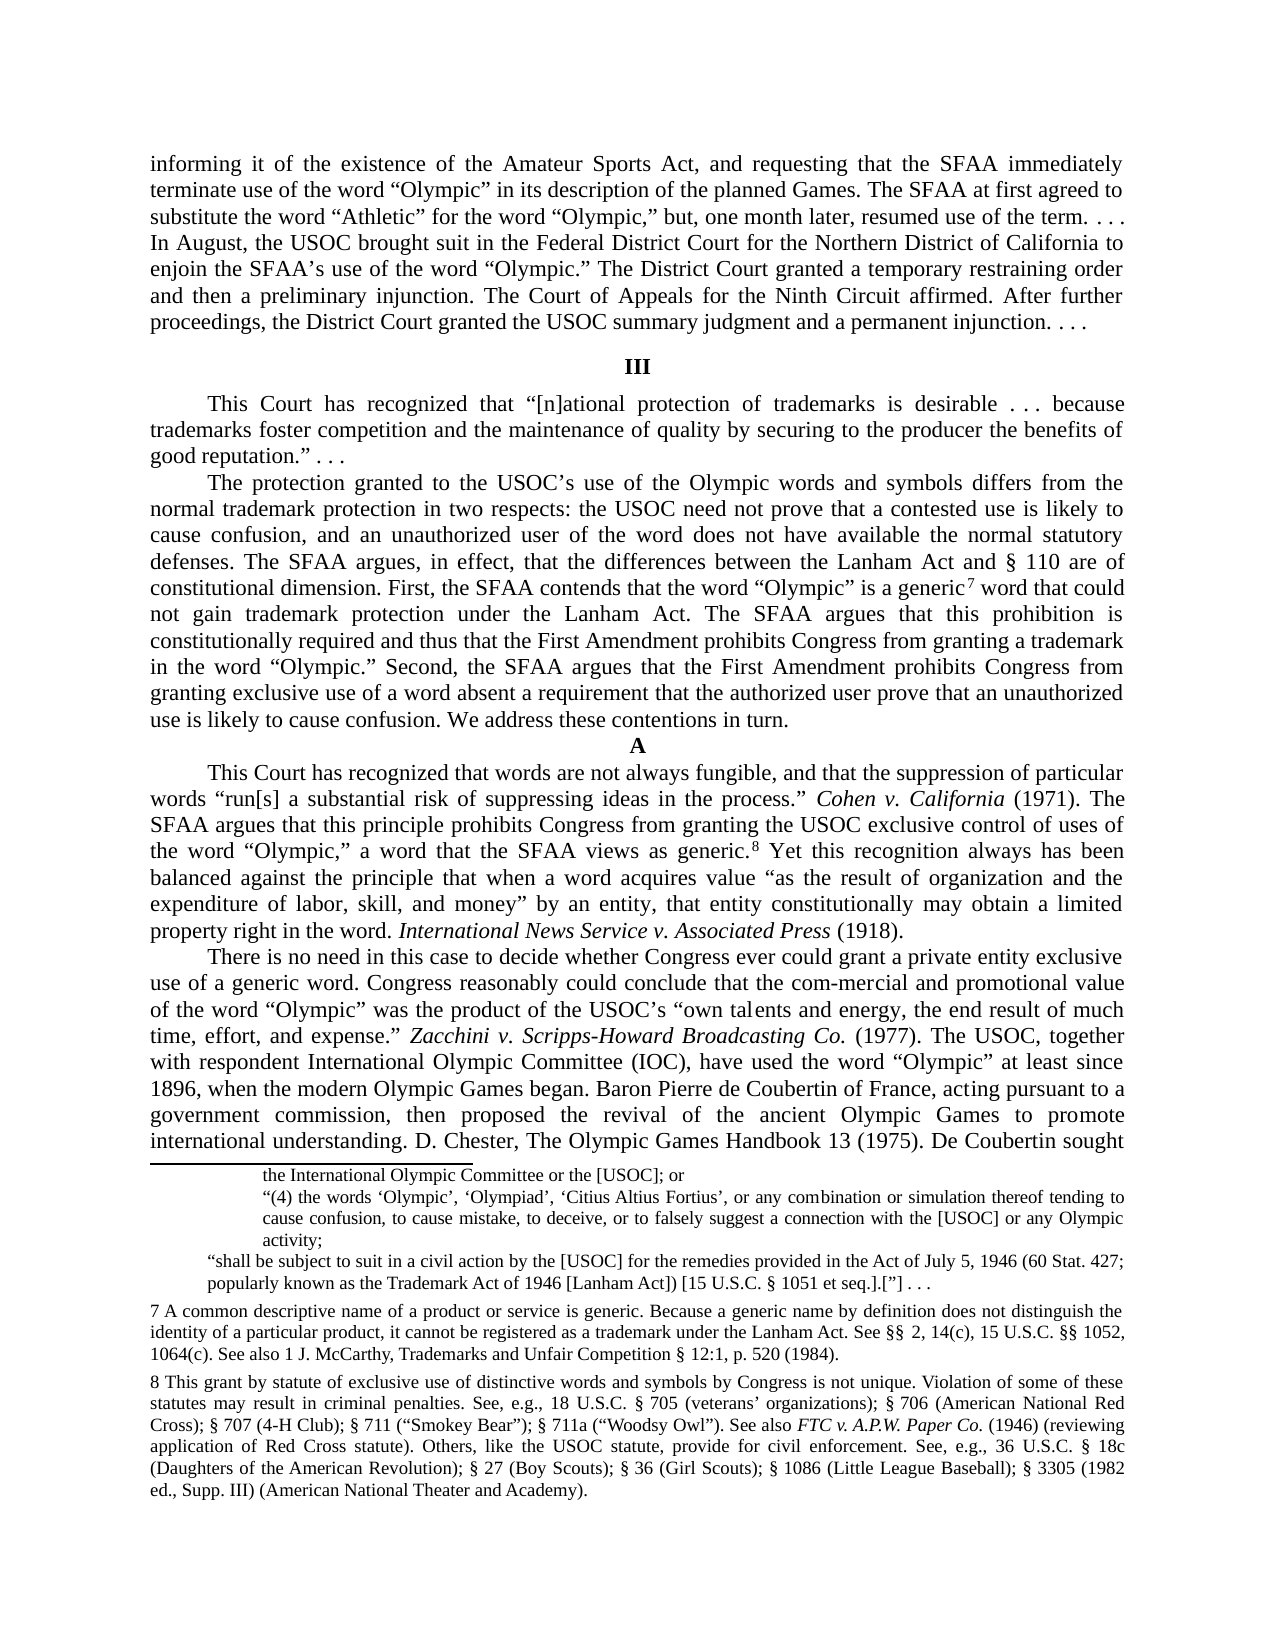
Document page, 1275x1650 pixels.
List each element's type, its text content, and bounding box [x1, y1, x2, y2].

text the International Olympic Committee or the [USOC]; or [262, 1164, 1125, 1186]
text “(4) the words ‘Olympic’, ‘Olympiad’, ‘Citius Altius Fortius’, or any com­bi­na­tion or simulation thereof tending to cause confusion, to cause mistake, to deceive, or to falsely suggest a connection with the [USOC] or any Olympic activity; [262, 1186, 1125, 1250]
text This Court has recognized that “[n]ational protection of trademarks is desirable . . . because trademarks foster competition and the maintenance of quality by securing to the producer the benefits of good reputation.” . . . [150, 389, 1125, 469]
text This grant by statute of exclusive use of distinctive words and symbols by Congress is not unique. Violation of some of these statutes may result in criminal penalties. See, e.g., 18 U.S.C. § 705 (veterans’ organizations); § 706 (American National Red Cross); § 707 (4-H Club); § 711 (“Smokey Bear”); § 711a (“Woodsy Owl”). See also FTC v. A.P.W. Paper Co. (1946) (reviewing application of Red Cross statute). Others, like the USOC statute, provide for civil enforcement. See, e.g., 36 U.S.C. § 18c (Daughters of the American Revolution); § 27 (Boy Scouts); § 36 (Girl Scouts); § 1086 (Little League Baseball); § 3305 (1982 ed., Supp. III) (American National Theater and Academy). [150, 1371, 1125, 1500]
text A [150, 732, 1125, 758]
text informing it of the existence of the Amateur Sports Act, and requesting that the SFAA immediately terminate use of the word “Olympic” in its description of the planned Games. The SFAA at first agreed to substitute the word “Athletic” for the word “Olympic,” but, one month later, resumed use of the term. . . . In August, the USOC brought suit in the Federal District Court for the Northern District of California to enjoin the SFAA’s use of the word “Olympic.” The District Court granted a temporary restraining order and then a preliminary injunction. The Court of Appeals for the Ninth Circuit affirmed. After further proceedings, the District Court granted the USOC summary judgment and a permanent injunction. . . . [150, 150, 1125, 334]
text A common descriptive name of a product or service is generic. Because a generic name by definition does not distinguish the identity of a particular product, it cannot be registered as a trademark under the Lanham Act. See §§ 2, 14(c), 15 U.S.C. §§ 1052, 1064(c). See also 1 J. McCarthy, Trademarks and Unfair Competition § 12:1, p. 520 (1984). [150, 1300, 1125, 1364]
text The protection granted to the USOC’s use of the Olympic words and symbols differs from the normal trademark protection in two respects: the USOC need not prove that a contested use is likely to cause confusion, and an unauthorized user of the word does not have available the normal statutory defenses. The SFAA argues, in effect, that the differences between the Lanham Act and § 110 are of constitutional dimension. First, the SFAA contends that the word “Olympic” is a generic word that could not gain trademark protection under the Lanham Act. The SFAA argues that this prohibition is constitutionally required and thus that the First Amendment prohibits Congress from granting a trademark in the word “Olympic.” Second, the SFAA argues that the First Amendment prohibits Congress from granting exclusive use of a word absent a requirement that the authorized user prove that an unauthorized use is likely to cause confusion. We address these contentions in turn. [150, 469, 1125, 732]
text There is no need in this case to decide whether Congress ever could grant a private entity exclusive use of a generic word. Congress reasonably could conclude that the com-mer­cial and promotional value of the word “Olympic” was the product of the USOC’s “own tal­ents and energy, the end result of much time, effort, and expense.” Zacchini v. Scripps-Howard Broadcasting Co. (1977). The USOC, together with respondent International Olympic Committee (IOC), have used the word “Olympic” at least since 1896, when the mod­ern Olympic Games began. Baron Pierre de Coubertin of France, act­ing pursuant to a gov­ern­ment commission, then proposed the revival of the ancient Olympic Games to pro­mote international understanding. D. Chester, The Olympic Games Handbook 13 (1975). De Coubertin sought [150, 943, 1125, 1154]
text This Court has recognized that words are not always fungible, and that the suppression of particular words “run[s] a substantial risk of suppressing ideas in the process.” Cohen v. California (1971). The SFAA argues that this principle prohibits Congress from granting the USOC exclusive control of uses of the word “Olympic,” a word that the SFAA views as generic. Yet this recognition always has been balanced against the principle that when a word acquires value “as the result of organization and the expenditure of labor, skill, and money” by an entity, that entity constitutionally may obtain a limited property right in the word. International News Service v. Associated Press (1918). [150, 758, 1125, 943]
text “shall be subject to suit in a civil action by the [USOC] for the remedies provided in the Act of July 5, 1946 (60 Stat. 427; popularly known as the Trademark Act of 1946 [Lanham Act]) [15 U.S.C. § 1051 et seq.].[”] . . . [207, 1250, 1125, 1293]
text III [150, 353, 1125, 379]
